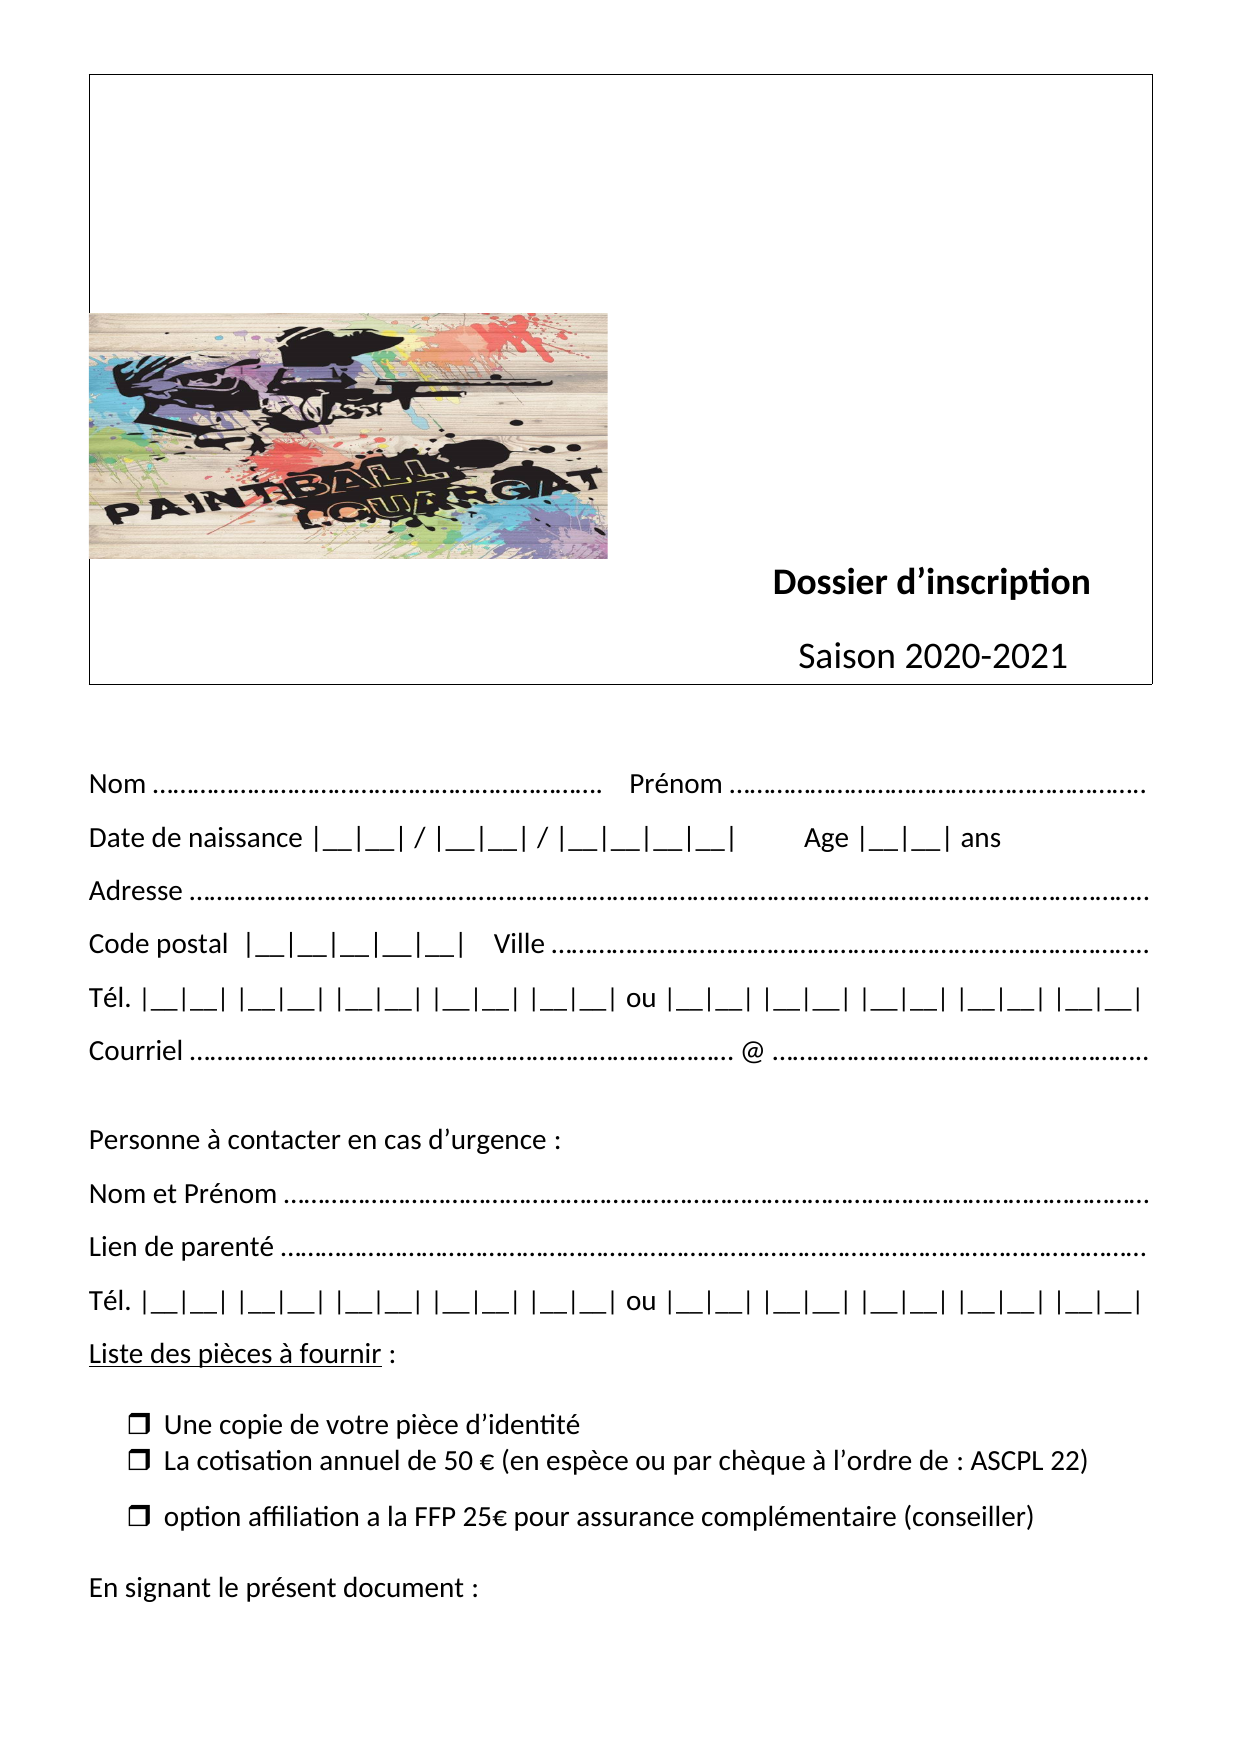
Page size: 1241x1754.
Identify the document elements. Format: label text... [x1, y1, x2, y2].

text Lien de parenté ………………………………………………………………………………………………………………… [89, 1228, 1152, 1264]
text Personne à contacter en cas d’urgence : [89, 1121, 1152, 1157]
list option affiliation a la FFP 25€ pour assurance complémentaire (conseiller) [126, 1498, 1152, 1534]
text Nom …………………………………………………………. Prénom …………………………………………………….. [89, 765, 1152, 801]
text Date de naissance |__|__| / |__|__| / |__|__|__|__| Age |__|__| ans [89, 819, 1152, 854]
text Liste des pièces à fournir : [89, 1335, 1152, 1371]
picture [88, 313, 608, 559]
text Tél. |__|__| |__|__| |__|__| |__|__| |__|__| ou |__|__| |__|__| |__|__| |__|__| |__|__| [89, 979, 1152, 1014]
list La cotisation annuel de 50 € (en espèce ou par chèque à l’ordre de : ASCPL 22) [126, 1442, 1152, 1478]
list Une copie de votre pièce d’identité [126, 1406, 1152, 1442]
text Nom et Prénom ………………………………………………………………………………………………………………… [89, 1175, 1152, 1211]
text Tél. |__|__| |__|__| |__|__| |__|__| |__|__| ou |__|__| |__|__| |__|__| |__|__| |__|__| [89, 1282, 1152, 1317]
text Code postal |__|__|__|__|__| Ville …………………………………………………………………………….. [89, 926, 1152, 961]
text Courriel ……………………………………………………………………… @ ……………………………………………….. [89, 1032, 1152, 1068]
text En signant le présent document : [89, 1569, 1152, 1605]
text Adresse …………………………………………………………………………………………………………………………….. [89, 872, 1152, 908]
